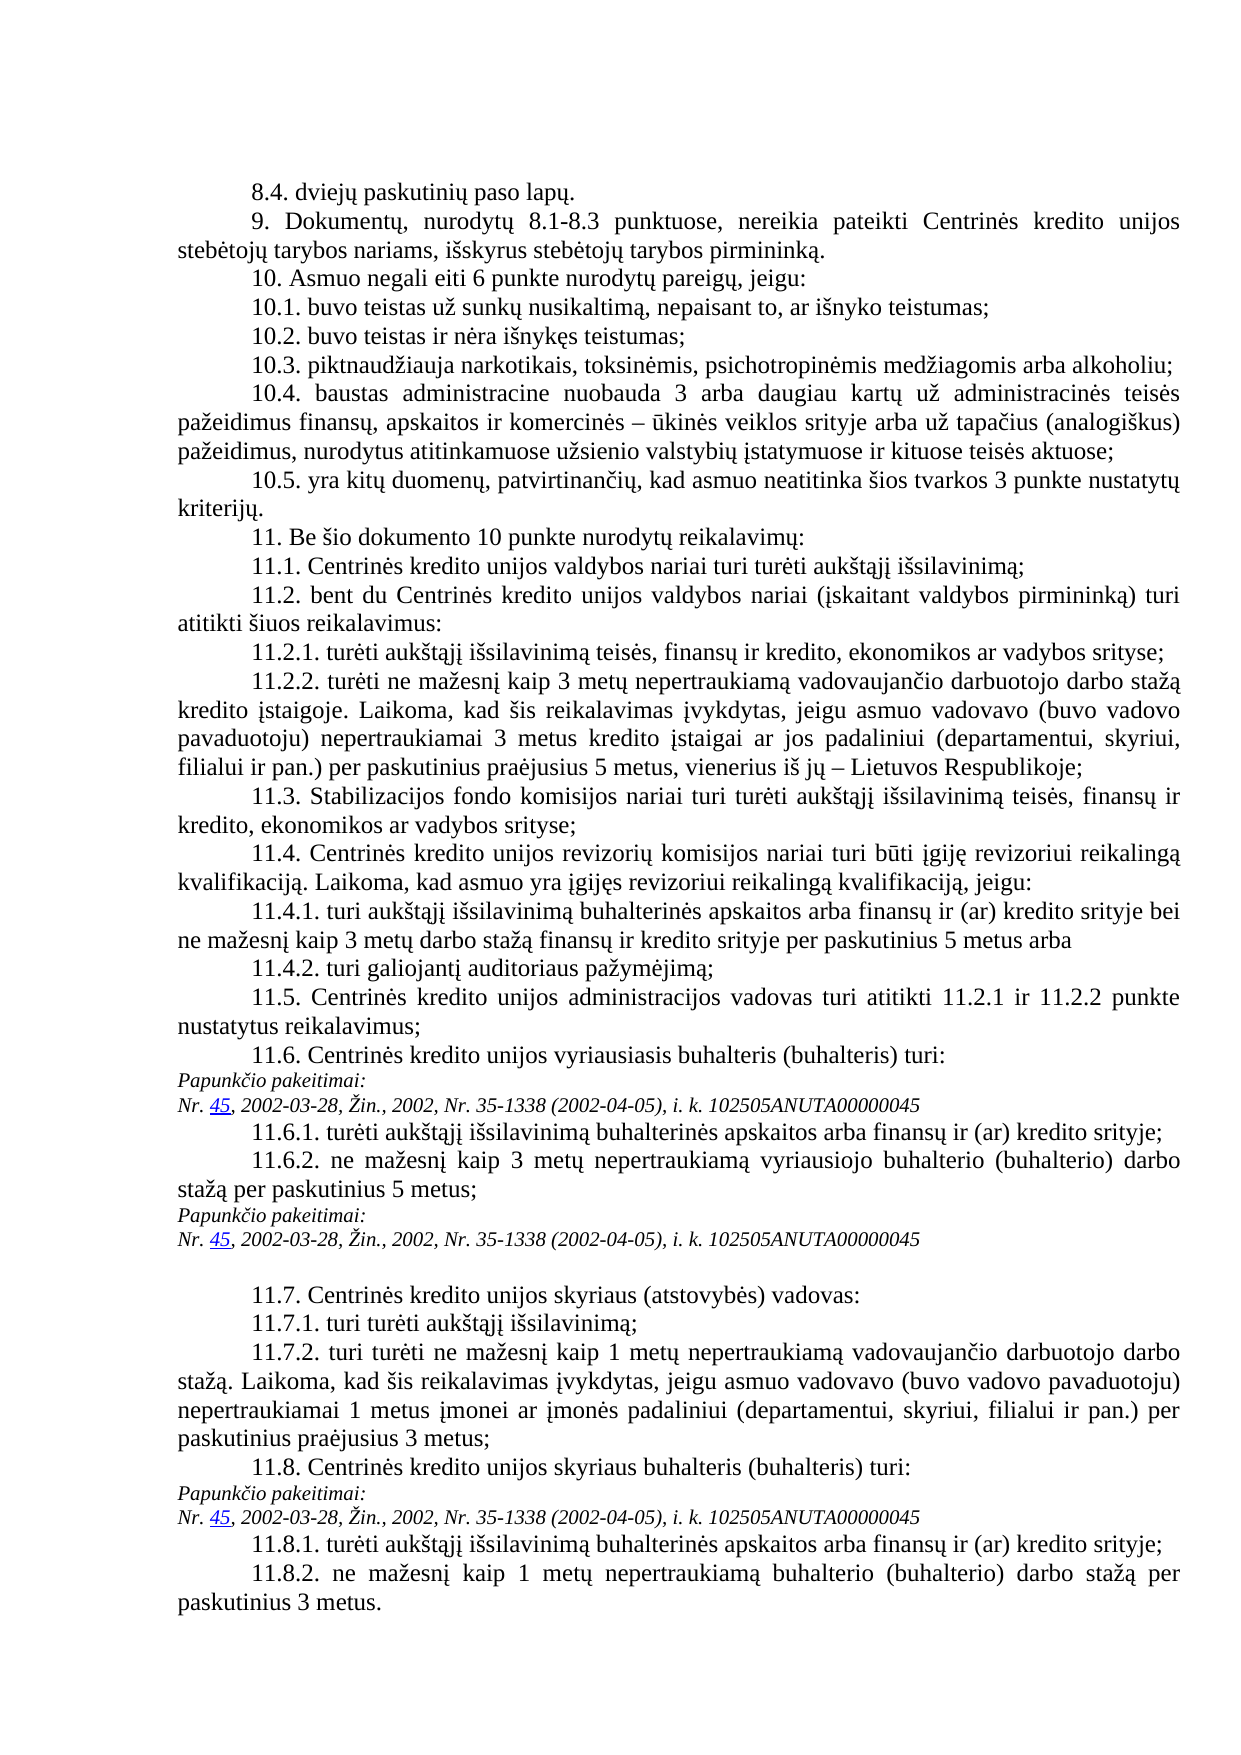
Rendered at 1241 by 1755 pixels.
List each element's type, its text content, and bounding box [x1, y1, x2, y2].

text 11.7.1. turi turėti aukštąjį išsilavinimą; [177, 1308, 1181, 1337]
text 10.5. yra kitų duomenų, patvirtinančių, kad asmuo neatitinka šios tvarkos 3 punkte nustatytų kriterijų. [177, 465, 1181, 522]
text Nr. 45, 2002-03-28, Žin., 2002, Nr. 35-1338 (2002-04-05), i. k. 102505ANUTA00000045 [177, 1505, 1181, 1529]
text 11.1. Centrinės kredito unijos valdybos nariai turi turėti aukštąjį išsilavinimą; [177, 551, 1181, 580]
text 8.4. dviejų paskutinių paso lapų. [177, 177, 1181, 206]
text 11.7.2. turi turėti ne mažesnį kaip 1 metų nepertraukiamą vadovaujančio darbuotojo darbo stažą. Laikoma, kad šis reikalavimas įvykdytas, jeigu asmuo vadovavo (buvo vadovo pavaduotoju) nepertraukiamai 1 metus įmonei ar įmonės padaliniui (departamentui, skyriui, filialui ir pan.) per paskutinius praėjusius 3 metus; [177, 1337, 1181, 1452]
text 11.2. bent du Centrinės kredito unijos valdybos nariai (įskaitant valdybos pirmininką) turi atitikti šiuos reikalavimus: [177, 580, 1181, 637]
text Papunkčio pakeitimai: [177, 1203, 1181, 1227]
text 10.4. baustas administracine nuobauda 3 arba daugiau kartų už administracinės teisės pažeidimus finansų, apskaitos ir komercinės – ūkinės veiklos srityje arba už tapačius (analogiškus) pažeidimus, nurodytus atitinkamuose užsienio valstybių įstatymuose ir kituose teisės aktuose; [177, 378, 1181, 465]
text 11. Be šio dokumento 10 punkte nurodytų reikalavimų: [177, 522, 1181, 551]
text Nr. 45, 2002-03-28, Žin., 2002, Nr. 35-1338 (2002-04-05), i. k. 102505ANUTA00000045 [177, 1227, 1181, 1251]
text 11.2.1. turėti aukštąjį išsilavinimą teisės, finansų ir kredito, ekonomikos ar vadybos srityse; [177, 637, 1181, 666]
text 11.5. Centrinės kredito unijos administracijos vadovas turi atitikti 11.2.1 ir 11.2.2 punkte nustatytus reikalavimus; [177, 982, 1181, 1040]
text 10. Asmuo negali eiti 6 punkte nurodytų pareigų, jeigu: [177, 263, 1181, 292]
text 11.2.2. turėti ne mažesnį kaip 3 metų nepertraukiamą vadovaujančio darbuotojo darbo stažą kredito įstaigoje. Laikoma, kad šis reikalavimas įvykdytas, jeigu asmuo vadovavo (buvo vadovo pavaduotoju) nepertraukiamai 3 metus kredito įstaigai ar jos padaliniui (departamentui, skyriui, filialui ir pan.) per paskutinius praėjusius 5 metus, vienerius iš jų – Lietuvos Respublikoje; [177, 666, 1181, 781]
text 11.6.2. ne mažesnį kaip 3 metų nepertraukiamą vyriausiojo buhalterio (buhalterio) darbo stažą per paskutinius 5 metus; [177, 1145, 1181, 1203]
text 11.6. Centrinės kredito unijos vyriausiasis buhalteris (buhalteris) turi: [177, 1040, 1181, 1068]
text 10.3. piktnaudžiauja narkotikais, toksinėmis, psichotropinėmis medžiagomis arba alkoholiu; [177, 350, 1181, 378]
text 11.7. Centrinės kredito unijos skyriaus (atstovybės) vadovas: [177, 1280, 1181, 1308]
text Papunkčio pakeitimai: [177, 1068, 1181, 1092]
text 11.8.1. turėti aukštąjį išsilavinimą buhalterinės apskaitos arba finansų ir (ar) kredito srityje; [177, 1529, 1181, 1558]
text 10.1. buvo teistas už sunkų nusikaltimą, nepaisant to, ar išnyko teistumas; [177, 292, 1181, 321]
text 11.8.2. ne mažesnį kaip 1 metų nepertraukiamą buhalterio (buhalterio) darbo stažą per paskutinius 3 metus. [177, 1558, 1181, 1615]
text 11.3. Stabilizacijos fondo komisijos nariai turi turėti aukštąjį išsilavinimą teisės, finansų ir kredito, ekonomikos ar vadybos srityse; [177, 781, 1181, 838]
text 9. Dokumentų, nurodytų 8.1-8.3 punktuose, nereikia pateikti Centrinės kredito unijos stebėtojų tarybos nariams, išskyrus stebėtojų tarybos pirmininką. [177, 206, 1181, 263]
text Papunkčio pakeitimai: [177, 1481, 1181, 1505]
text 10.2. buvo teistas ir nėra išnykęs teistumas; [177, 321, 1181, 350]
text Nr. 45, 2002-03-28, Žin., 2002, Nr. 35-1338 (2002-04-05), i. k. 102505ANUTA00000045 [177, 1092, 1181, 1117]
text 11.4. Centrinės kredito unijos revizorių komisijos nariai turi būti įgiję revizoriui reikalingą kvalifikaciją. Laikoma, kad asmuo yra įgijęs revizoriui reikalingą kvalifikaciją, jeigu: [177, 838, 1181, 896]
text 11.4.2. turi galiojantį auditoriaus pažymėjimą; [177, 953, 1181, 982]
text 11.8. Centrinės kredito unijos skyriaus buhalteris (buhalteris) turi: [177, 1452, 1181, 1481]
text 11.6.1. turėti aukštąjį išsilavinimą buhalterinės apskaitos arba finansų ir (ar) kredito srityje; [177, 1117, 1181, 1145]
text 11.4.1. turi aukštąjį išsilavinimą buhalterinės apskaitos arba finansų ir (ar) kredito srityje bei ne mažesnį kaip 3 metų darbo stažą finansų ir kredito srityje per paskutinius 5 metus arba [177, 896, 1181, 953]
